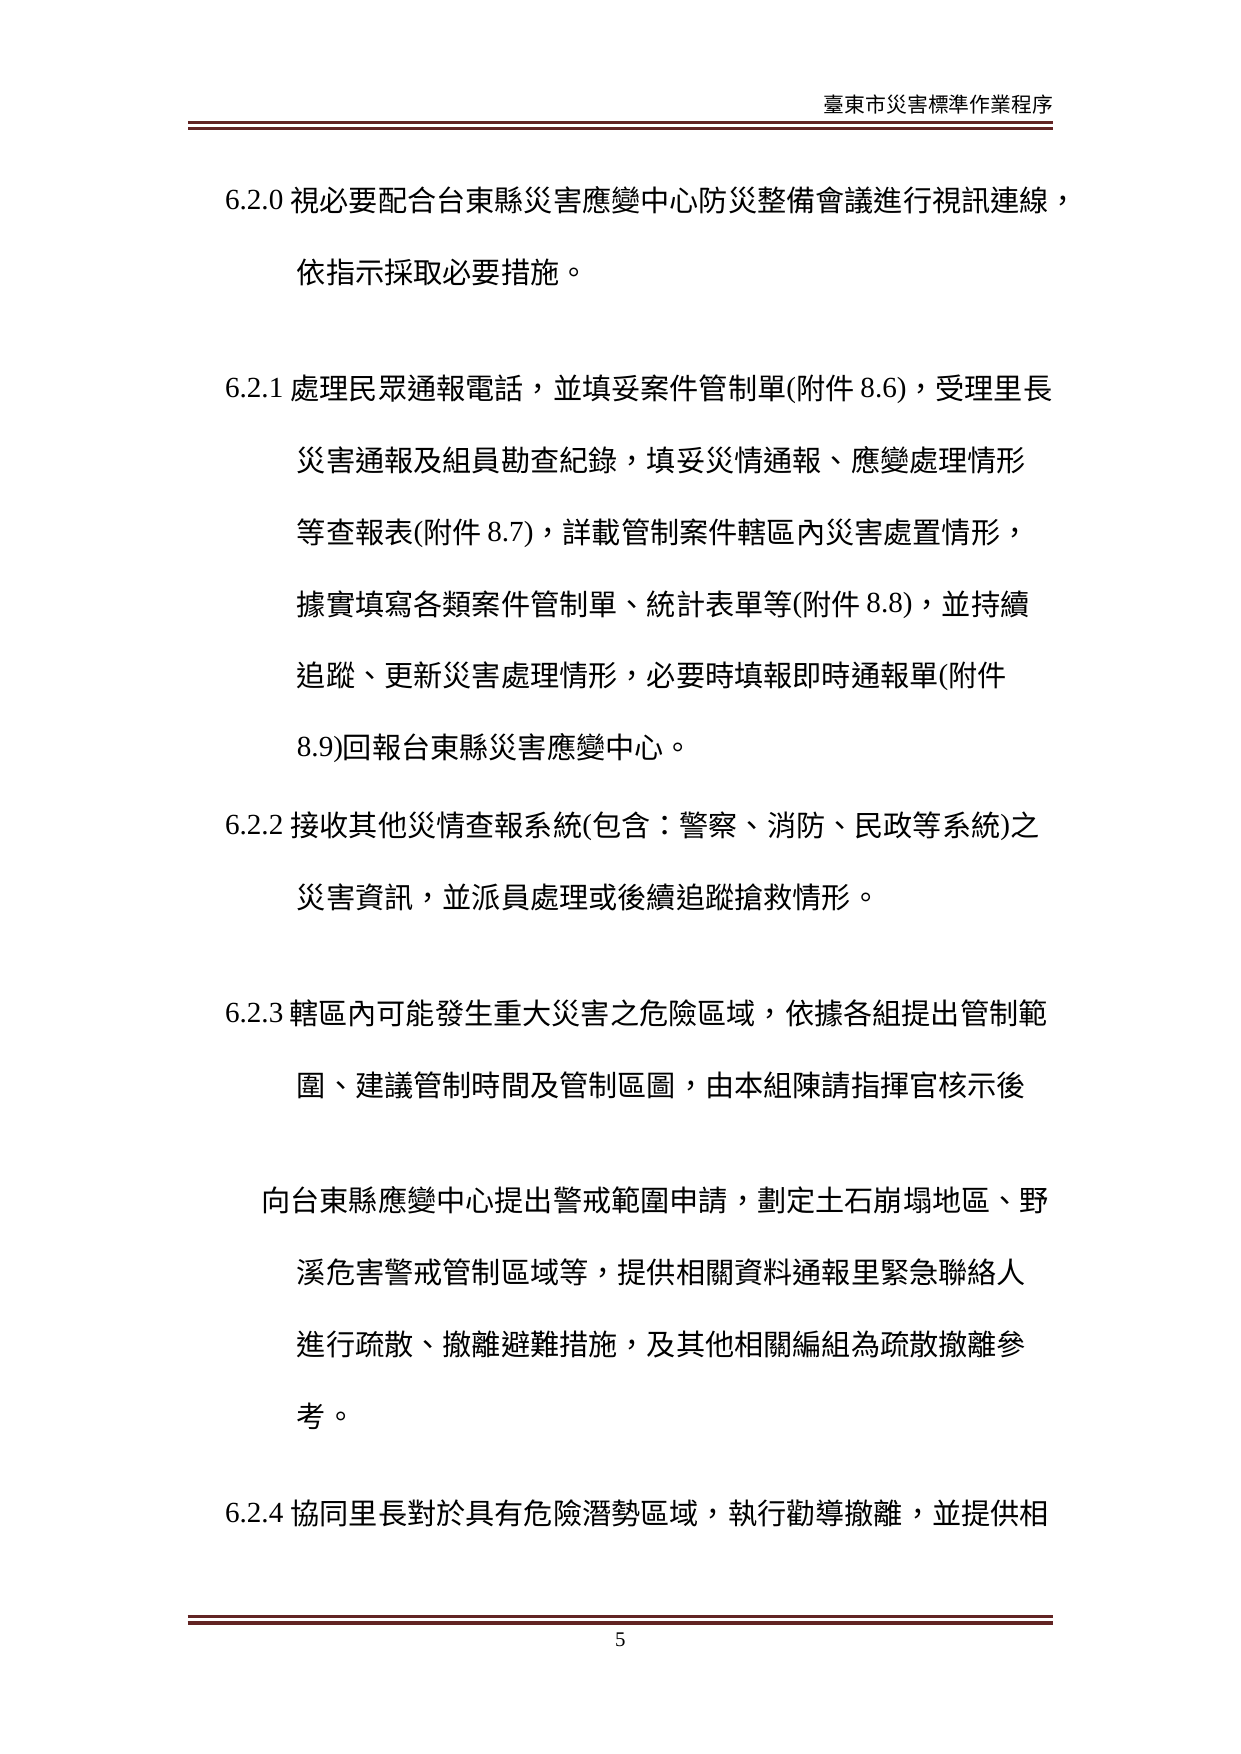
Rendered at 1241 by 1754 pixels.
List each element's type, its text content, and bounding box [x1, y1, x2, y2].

text 6.2.4 協同里長對於具有危險潛勢區域，執行勸導撤離，並提供相 [225, 1470, 1053, 1532]
text 向台東縣應變中心提出警戒範圍申請，劃定土石崩塌地區、野溪危害警戒管制區域等，提供相關資料通報里緊急聯絡人進行疏散、撤離避難措施，及其他相關編組為疏散撤離參考。 [225, 1157, 1053, 1436]
text 6.2.2 接收其他災情查報系統(包含：警察、消防、民政等系統)之災害資訊，並派員處理或後續追蹤搶救情形。 [225, 782, 1053, 917]
text 6.2.3轄區內可能發生重大災害之危險區域，依據各組提出管制範圍、建議管制時間及管制區圖，由本組陳請指揮官核示後 [225, 970, 1053, 1104]
text 6.2.0 視必要配合台東縣災害應變中心防災整備會議進行視訊連線，依指示採取必要措施。 [225, 157, 1053, 292]
text 6.2.1 處理民眾通報電話，並填妥案件管制單(附件8.6)，受理里長災害通報及組員勘查紀錄，填妥災情通報、應變處理情形等查報表(附件8.7)，詳載管制案件轄區內災害處置情形，據實填寫各類案件管制單、統計表單等(附件8.8)，並持續追蹤、更新災害處理情形，必要時填報即時通報單(附件8.9)回報台東縣災害應變中心。 [225, 345, 1053, 767]
